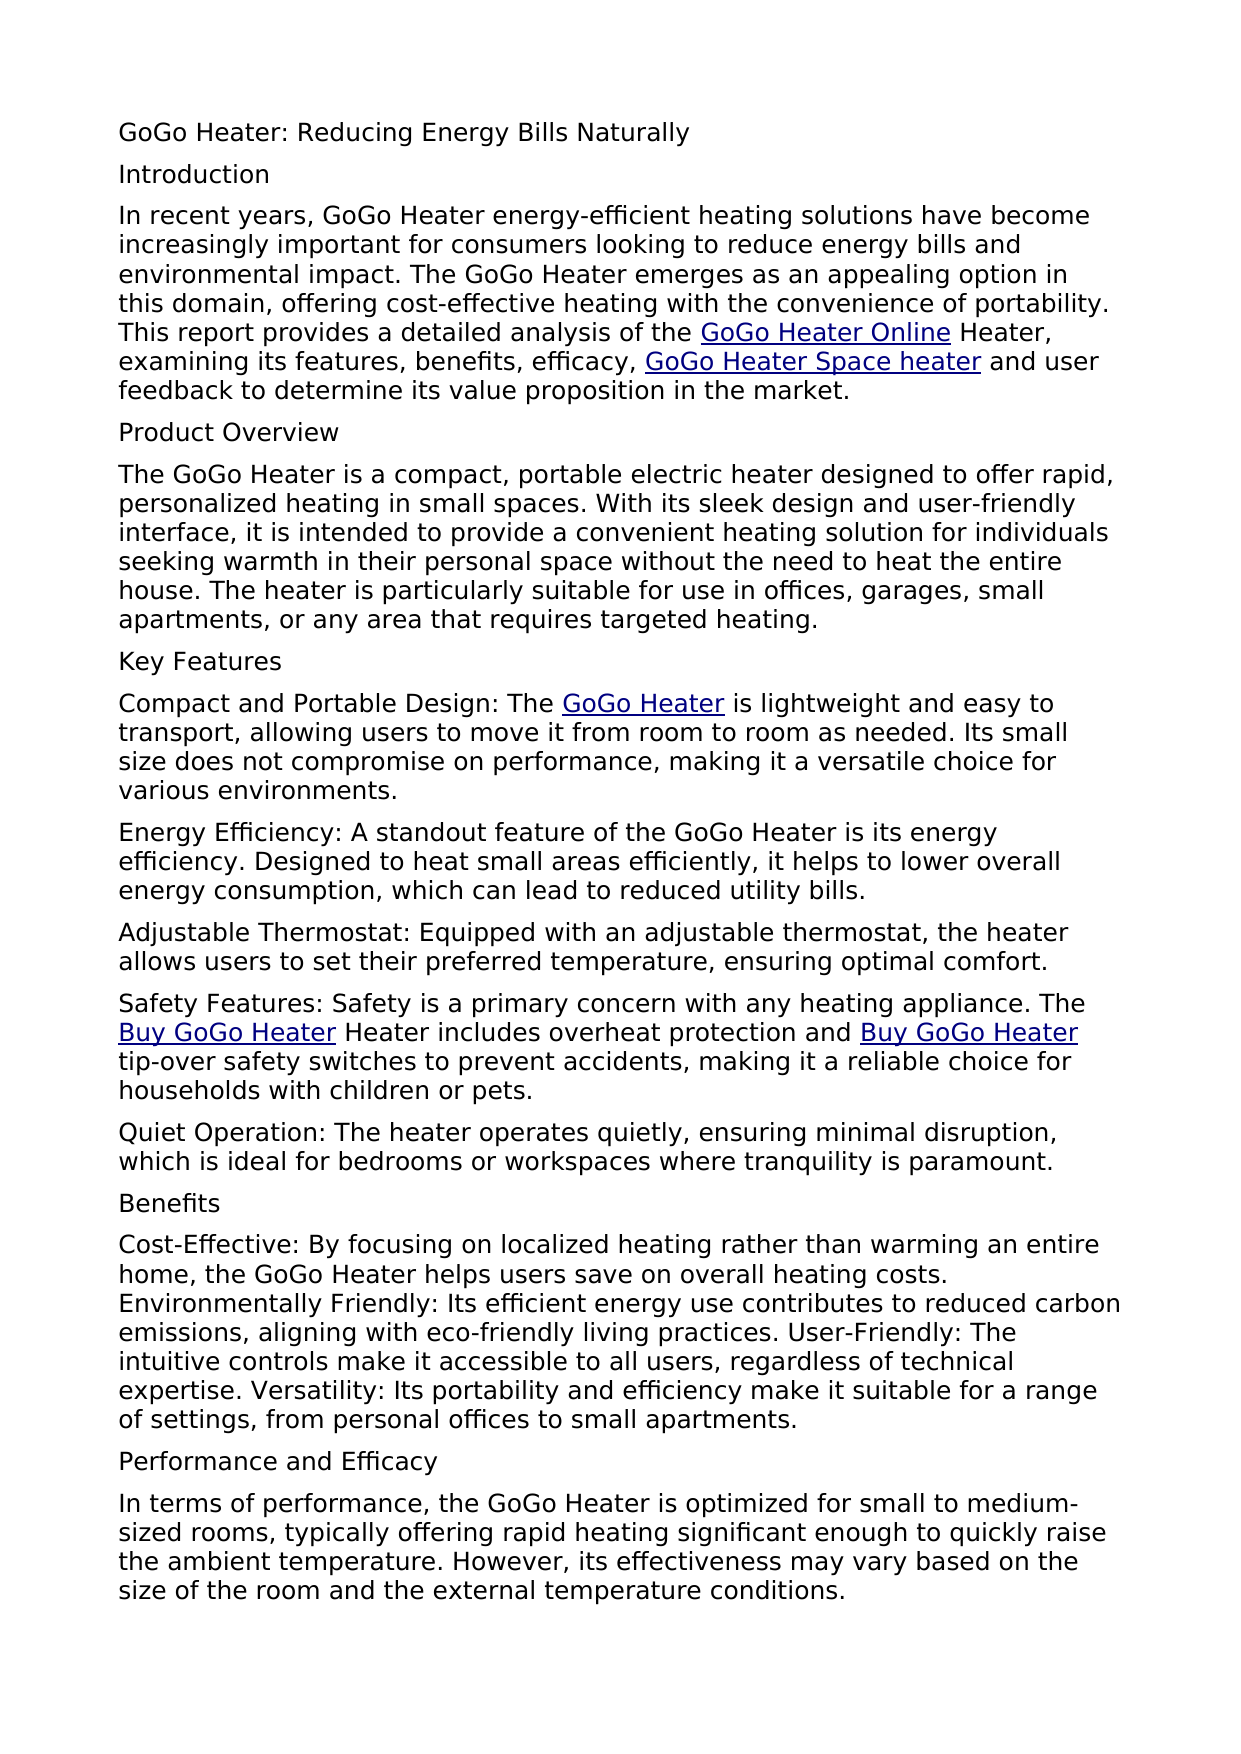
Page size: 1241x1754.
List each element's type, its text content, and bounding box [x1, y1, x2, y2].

text Benefits [118, 1189, 1122, 1218]
text Energy Efficiency: A standout feature of the GoGo Heater is its energy efficiency. Designed to heat small areas efficiently, it helps to lower overall energy consumption, which can lead to reduced utility bills. [118, 818, 1122, 906]
text Compact and Portable Design: The GoGo Heater is lightweight and easy to transport, allowing users to move it from room to room as needed. Its small size does not compromise on performance, making it a versatile choice for various environments. [118, 689, 1122, 806]
text Performance and Efficacy [118, 1447, 1122, 1476]
text In terms of performance, the GoGo Heater is optimized for small to medium-sized rooms, typically offering rapid heating significant enough to quickly raise the ambient temperature. However, its effectiveness may vary based on the size of the room and the external temperature conditions. [118, 1489, 1122, 1606]
text Key Features [118, 647, 1122, 676]
text Introduction [118, 160, 1122, 189]
text Adjustable Thermostat: Equipped with an adjustable thermostat, the heater allows users to set their preferred temperature, ensuring optimal comfort. [118, 918, 1122, 976]
text Cost-Effective: By focusing on localized heating rather than warming an entire home, the GoGo Heater helps users save on overall heating costs. Environmentally Friendly: Its efficient energy use contributes to reduced carbon emissions, aligning with eco-friendly living practices. User-Friendly: The intuitive controls make it accessible to all users, regardless of technical expertise. Versatility: Its portability and efficiency make it suitable for a range of settings, from personal offices to small apartments. [118, 1231, 1122, 1435]
text The GoGo Heater is a compact, portable electric heater designed to offer rapid, personalized heating in small spaces. With its sleek design and user-friendly interface, it is intended to provide a convenient heating solution for individuals seeking warmth in their personal space without the need to heat the entire house. The heater is particularly suitable for use in offices, garages, small apartments, or any area that requires targeted heating. [118, 460, 1122, 635]
text In recent years, GoGo Heater energy-efficient heating solutions have become increasingly important for consumers looking to reduce energy bills and environmental impact. The GoGo Heater emerges as an appealing option in this domain, offering cost-effective heating with the convenience of portability. This report provides a detailed analysis of the GoGo Heater Online Heater, examining its features, benefits, efficacy, GoGo Heater Space heater and user feedback to determine its value proposition in the market. [118, 201, 1122, 406]
text GoGo Heater: Reducing Energy Bills Naturally [118, 118, 1122, 147]
text Quiet Operation: The heater operates quietly, ensuring minimal disruption, which is ideal for bedrooms or workspaces where tranquility is paramount. [118, 1118, 1122, 1176]
text Safety Features: Safety is a primary concern with any heating appliance. The Buy GoGo Heater Heater includes overheat protection and Buy GoGo Heater tip-over safety switches to prevent accidents, making it a reliable choice for households with children or pets. [118, 989, 1122, 1106]
text Product Overview [118, 418, 1122, 447]
